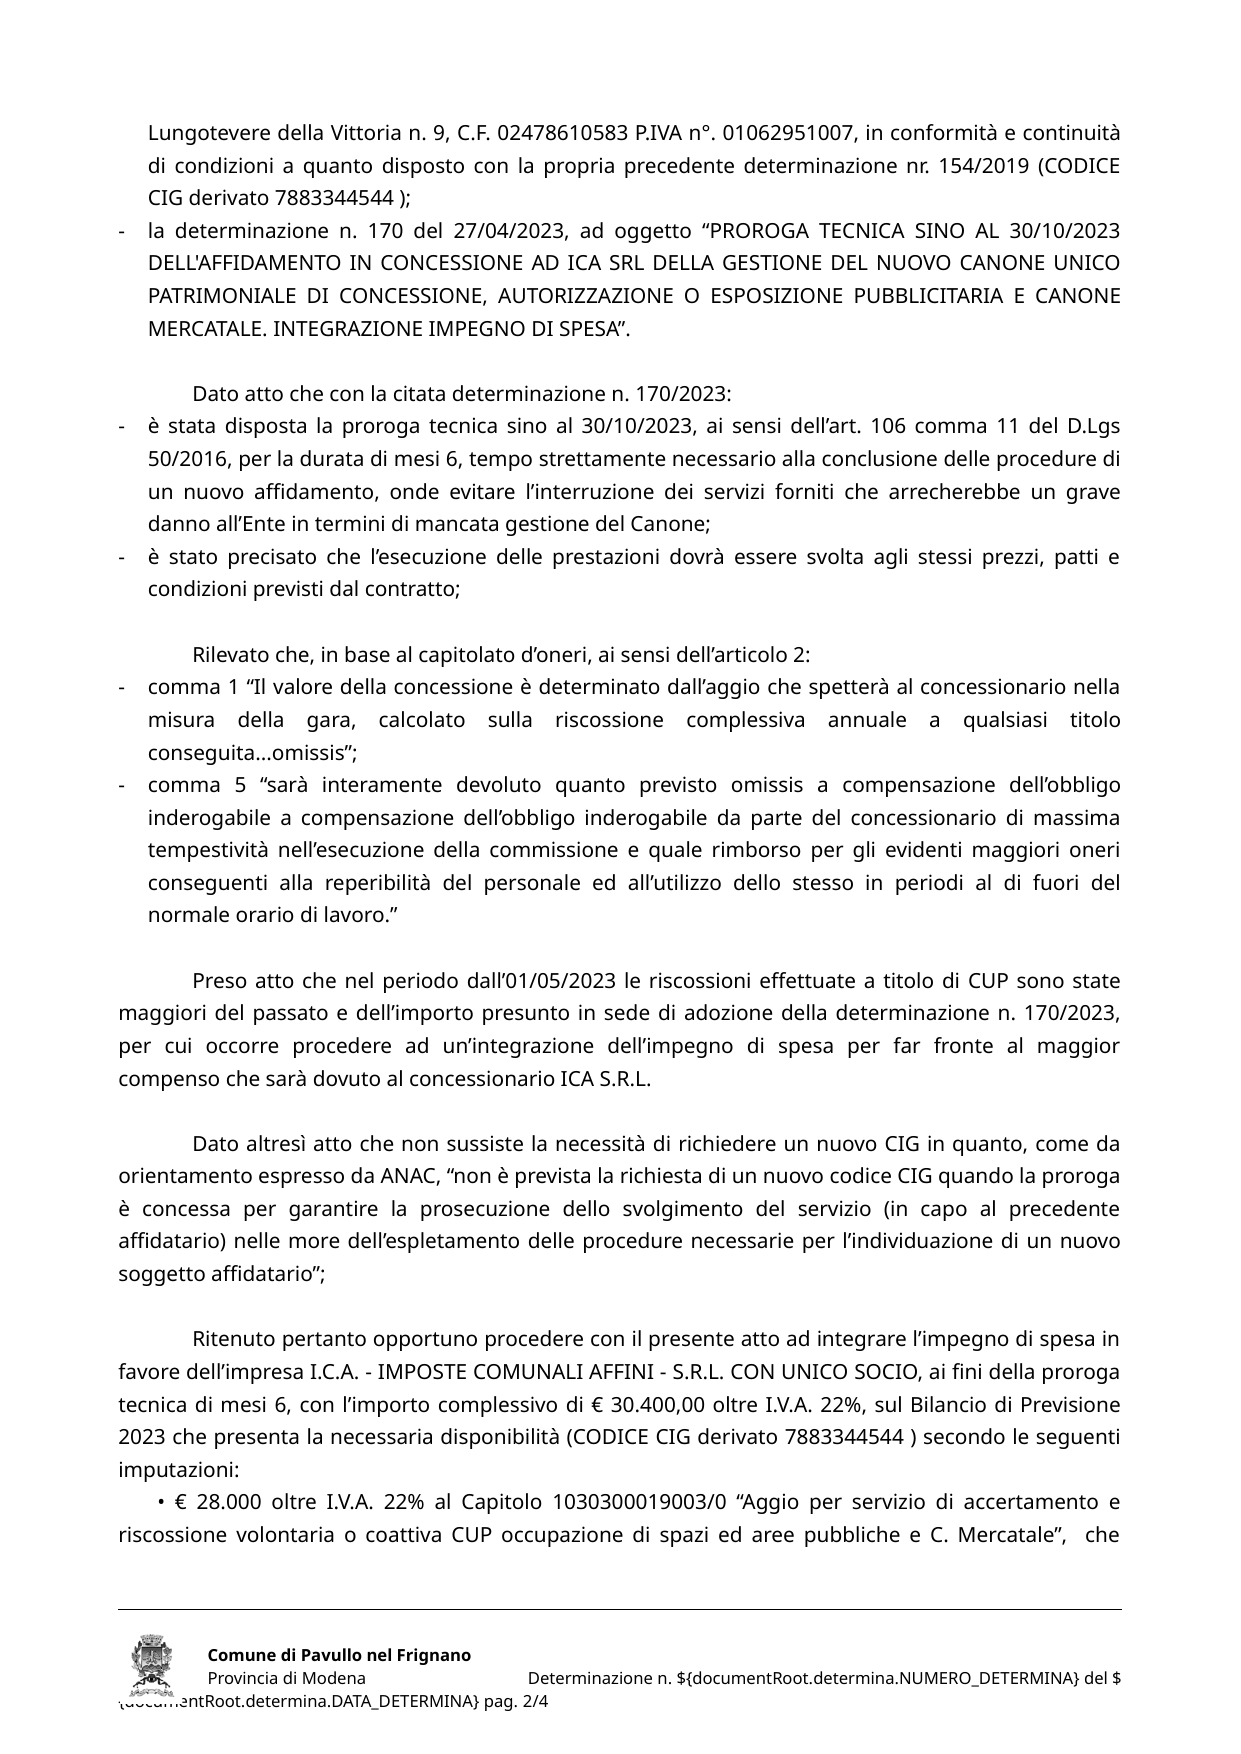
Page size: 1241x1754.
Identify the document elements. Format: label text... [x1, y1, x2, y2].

list Lungotevere della Vittoria n. 9, C.F. 02478610583 P.IVA n°. 01062951007, in conformità e continuità di condizioni a quanto disposto con la propria precedente determinazione nr. 154/2019 (CODICE CIG derivato 7883344544 ); [118, 118, 1122, 212]
list è stato precisato che l’esecuzione delle prestazioni dovrà essere svolta agli stessi prezzi, patti e condizioni previsti dal contratto; [118, 542, 1122, 603]
text Preso atto che nel periodo dall’01/05/2023 le riscossioni effettuate a titolo di CUP sono state maggiori del passato e dell’importo presunto in sede di adozione della determinazione n. 170/2023, per cui occorre procedere ad un’integrazione dell’impegno di spesa per far fronte al maggior compenso che sarà dovuto al concessionario ICA S.R.L. [118, 966, 1122, 1092]
list comma 1 “Il valore della concessione è determinato dall’aggio che spetterà al concessionario nella misura della gara, calcolato sulla riscossione complessiva annuale a qualsiasi titolo conseguita...omissis”; [118, 672, 1122, 766]
list comma 5 “sarà interamente devoluto quanto previsto omissis a compensazione dell’obbligo inderogabile a compensazione dell’obbligo inderogabile da parte del concessionario di massima tempestività nell’esecuzione della commissione e quale rimborso per gli evidenti maggiori oneri conseguenti alla reperibilità del personale ed all’utilizzo dello stesso in periodi al di fuori del normale orario di lavoro.” [118, 770, 1122, 929]
text • € 28.000 oltre I.V.A. 22% al Capitolo 1030300019003/0 “Aggio per servizio di accertamento e riscossione volontaria o coattiva CUP occupazione di spazi ed aree pubbliche e C. Mercatale”, che [118, 1487, 1122, 1548]
picture [120, 1631, 183, 1704]
text Dato atto che con la citata determinazione n. 170/2023: [118, 379, 1122, 407]
text Ritenuto pertanto opportuno procedere con il presente atto ad integrare l’impegno di spesa in favore dell’impresa I.C.A. - IMPOSTE COMUNALI AFFINI - S.R.L. CON UNICO SOCIO, ai fini della proroga tecnica di mesi 6, con l’importo complessivo di € 30.400,00 oltre I.V.A. 22%, sul Bilancio di Previsione 2023 che presenta la necessaria disponibilità (CODICE CIG derivato 7883344544 ) secondo le seguenti imputazioni: [118, 1324, 1122, 1483]
text Rilevato che, in base al capitolato d’oneri, ai sensi dell’articolo 2: [118, 640, 1122, 668]
text Dato altresì atto che non sussiste la necessità di richiedere un nuovo CIG in quanto, come da orientamento espresso da ANAC, “non è prevista la richiesta di un nuovo codice CIG quando la proroga è concessa per garantire la prosecuzione dello svolgimento del servizio (in capo al precedente affidatario) nelle more dell’espletamento delle procedure necessarie per l’individuazione di un nuovo soggetto affidatario”; [118, 1129, 1122, 1288]
list la determinazione n. 170 del 27/04/2023, ad oggetto “PROROGA TECNICA SINO AL 30/10/2023 DELL'AFFIDAMENTO IN CONCESSIONE AD ICA SRL DELLA GESTIONE DEL NUOVO CANONE UNICO PATRIMONIALE DI CONCESSIONE, AUTORIZZAZIONE O ESPOSIZIONE PUBBLICITARIA E CANONE MERCATALE. INTEGRAZIONE IMPEGNO DI SPESA”. [118, 216, 1122, 342]
list è stata disposta la proroga tecnica sino al 30/10/2023, ai sensi dell’art. 106 comma 11 del D.Lgs 50/2016, per la durata di mesi 6, tempo strettamente necessario alla conclusione delle procedure di un nuovo affidamento, onde evitare l’interruzione dei servizi forniti che arrecherebbe un grave danno all’Ente in termini di mancata gestione del Canone; [118, 412, 1122, 538]
